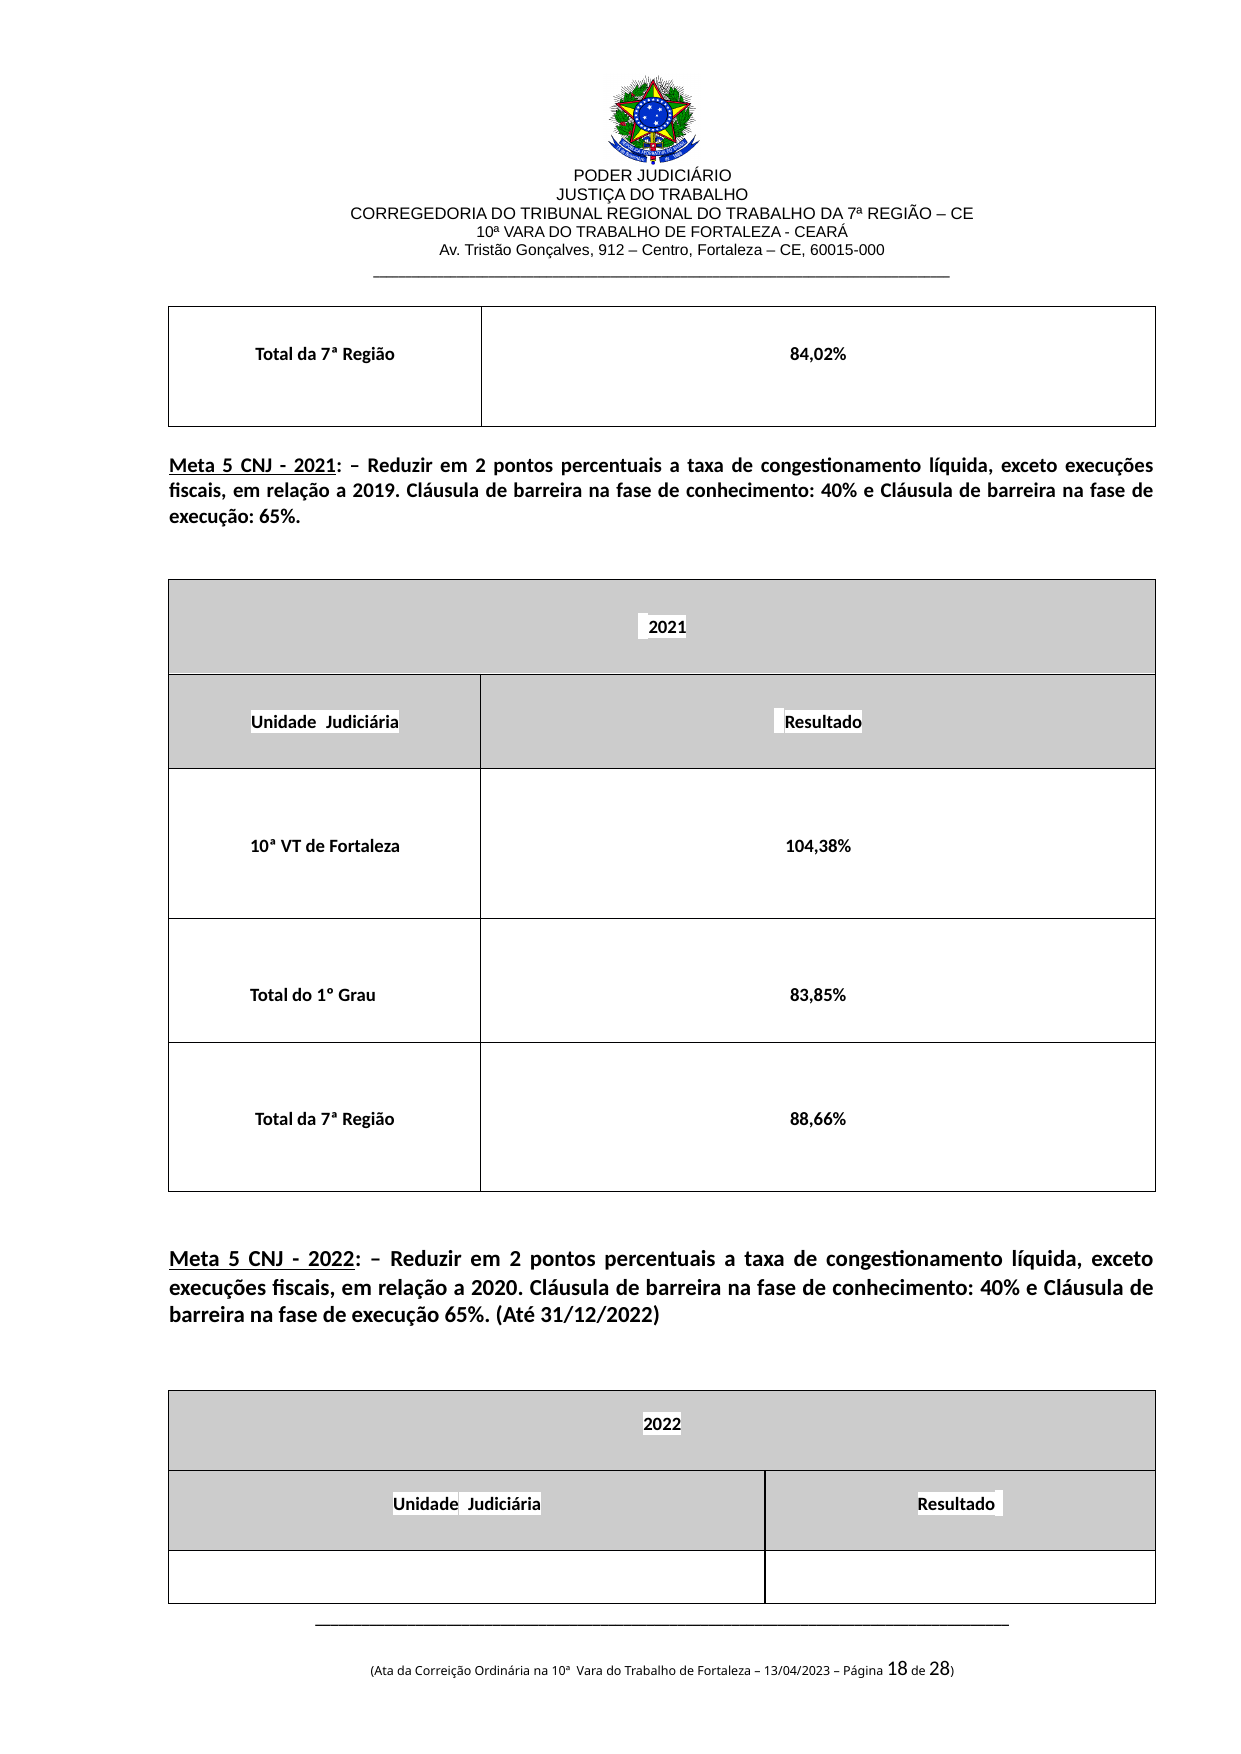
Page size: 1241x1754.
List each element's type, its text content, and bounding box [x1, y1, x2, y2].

table_header 2021 [169, 580, 1155, 673]
table_cell 10ª VT de Fortaleza [169, 769, 480, 918]
subtitle Meta 5 CNJ - 2021: – Reduzir em 2 pontos percentuais a taxa de congestionamento líquida, exceto execuções fiscais, em relação a 2019. Cláusula de barreira na fase de conhecimento: 40% e Cláusula de barreira na fase de execução: 65%. [169, 452, 1155, 528]
table_cell 84,02% [482, 307, 1155, 426]
table_cell [766, 1551, 1155, 1603]
table_cell 104,38% [481, 769, 1155, 918]
table_cell 88,66% [481, 1043, 1155, 1191]
table_cell Resultado [766, 1471, 1155, 1550]
table_cell Total do 1º Grau [169, 919, 480, 1042]
picture [603, 73, 702, 166]
table_cell Resultado [481, 675, 1155, 768]
table_cell Unidade Judiciária [169, 675, 480, 768]
table_header 2022 [169, 1391, 1155, 1470]
table_cell Total da 7ª Região [169, 1043, 480, 1191]
subtitle Meta 5 CNJ - 2022: – Reduzir em 2 pontos percentuais a taxa de congestionamento líquida, exceto execuções fiscais, em relação a 2020. Cláusula de barreira na fase de conhecimento: 40% e Cláusula de barreira na fase de execução 65%. (Até 31/12/2022) [169, 1244, 1155, 1329]
table_cell Unidade Judiciária [169, 1471, 764, 1550]
table_cell 83,85% [481, 919, 1155, 1042]
table_cell [169, 1551, 764, 1603]
table_cell Total da 7ª Região [169, 307, 481, 426]
